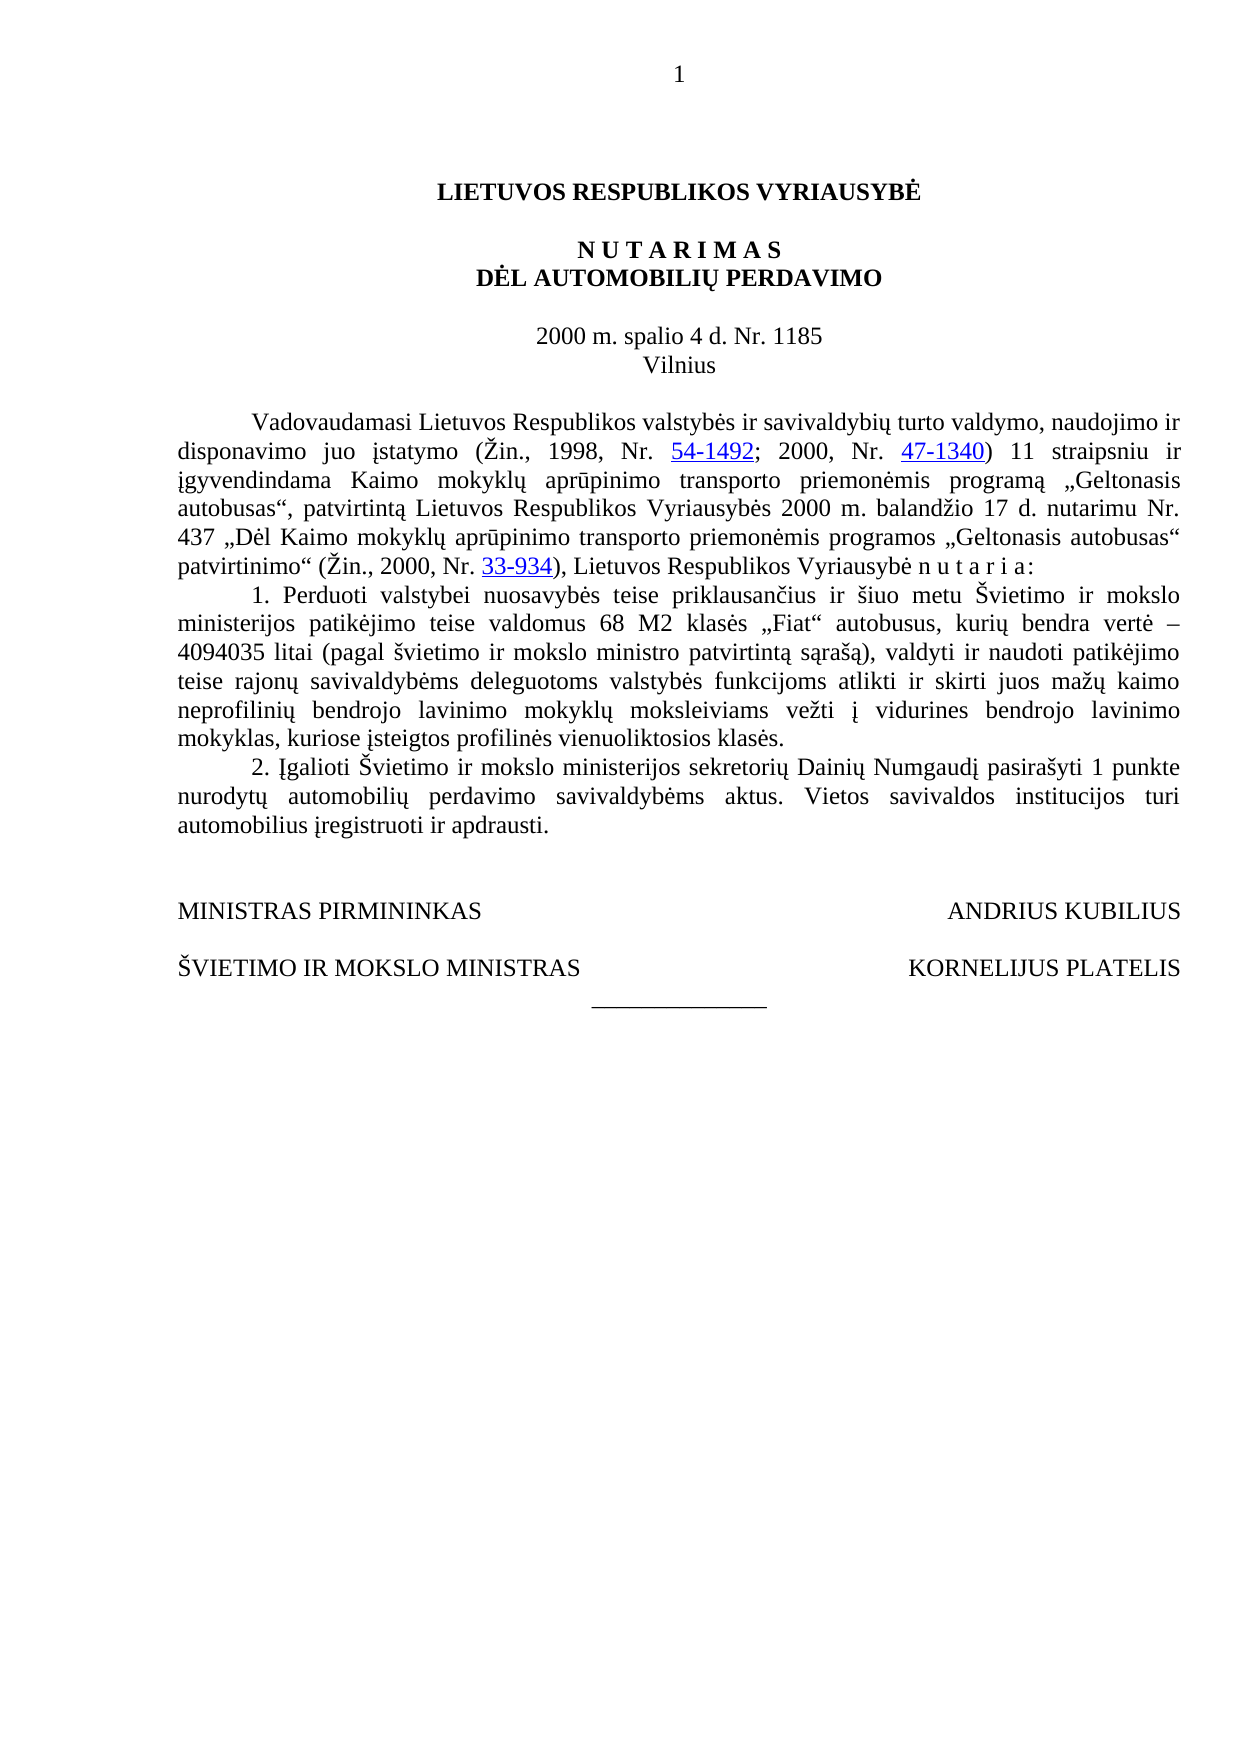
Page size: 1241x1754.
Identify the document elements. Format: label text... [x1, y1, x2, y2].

text Švietimo ir mokslo ministras Kornelijus Platelis [177, 953, 1181, 982]
text LIETUVOS RESPUBLIKOS VYRIAUSYBĖ [177, 177, 1181, 206]
text Ministras Pirmininkas Andrius Kubilius [177, 896, 1181, 925]
text 1. Perduoti valstybei nuosavybės teise priklausančius ir šiuo metu Švietimo ir mokslo ministerijos patikėjimo teise valdomus 68 M2 klasės „Fiat“ autobusus, kurių bendra vertė – 4094035 litai (pagal švietimo ir mokslo ministro patvirtintą sąrašą), valdyti ir naudoti patikėjimo teise rajonų savivaldybėms deleguotoms valstybės funkcijoms atlikti ir skirti juos mažų kaimo neprofilinių bendrojo lavinimo mokyklų moksleiviams vežti į vidurines bendrojo lavinimo mokyklas, kuriose įsteigtos profilinės vienuoliktosios klasės. [177, 580, 1181, 752]
text Vilnius [177, 350, 1181, 378]
text 2000 m. spalio 4 d. Nr. 1185 [177, 321, 1181, 350]
text 2. Įgalioti Švietimo ir mokslo ministerijos sekretorių Dainių Numgaudį pasirašyti 1 punkte nurodytų automobilių perdavimo savivaldybėms aktus. Vietos savivaldos institucijos turi automobilius įregistruoti ir apdrausti. [177, 752, 1181, 838]
text N U T A R I M A S [177, 235, 1181, 263]
text ______________ [177, 982, 1181, 1011]
text Vadovaudamasi Lietuvos Respublikos valstybės ir savivaldybių turto valdymo, naudojimo ir disponavimo juo įstatymo (Žin., 1998, Nr. 54-1492; 2000, Nr. 47-1340) 11 straipsniu ir įgyvendindama Kaimo mokyklų aprūpinimo transporto priemonėmis programą „Geltonasis autobusas“, patvirtintą Lietuvos Respublikos Vyriausybės 2000 m. balandžio 17 d. nutarimu Nr. 437 „Dėl Kaimo mokyklų aprūpinimo transporto priemonėmis programos „Geltonasis autobusas“ patvirtinimo“ (Žin., 2000, Nr. 33-934), Lietuvos Respublikos Vyriausybė nutaria: [177, 407, 1181, 580]
text DĖL AUTOMOBILIŲ PERDAVIMO [177, 263, 1181, 292]
